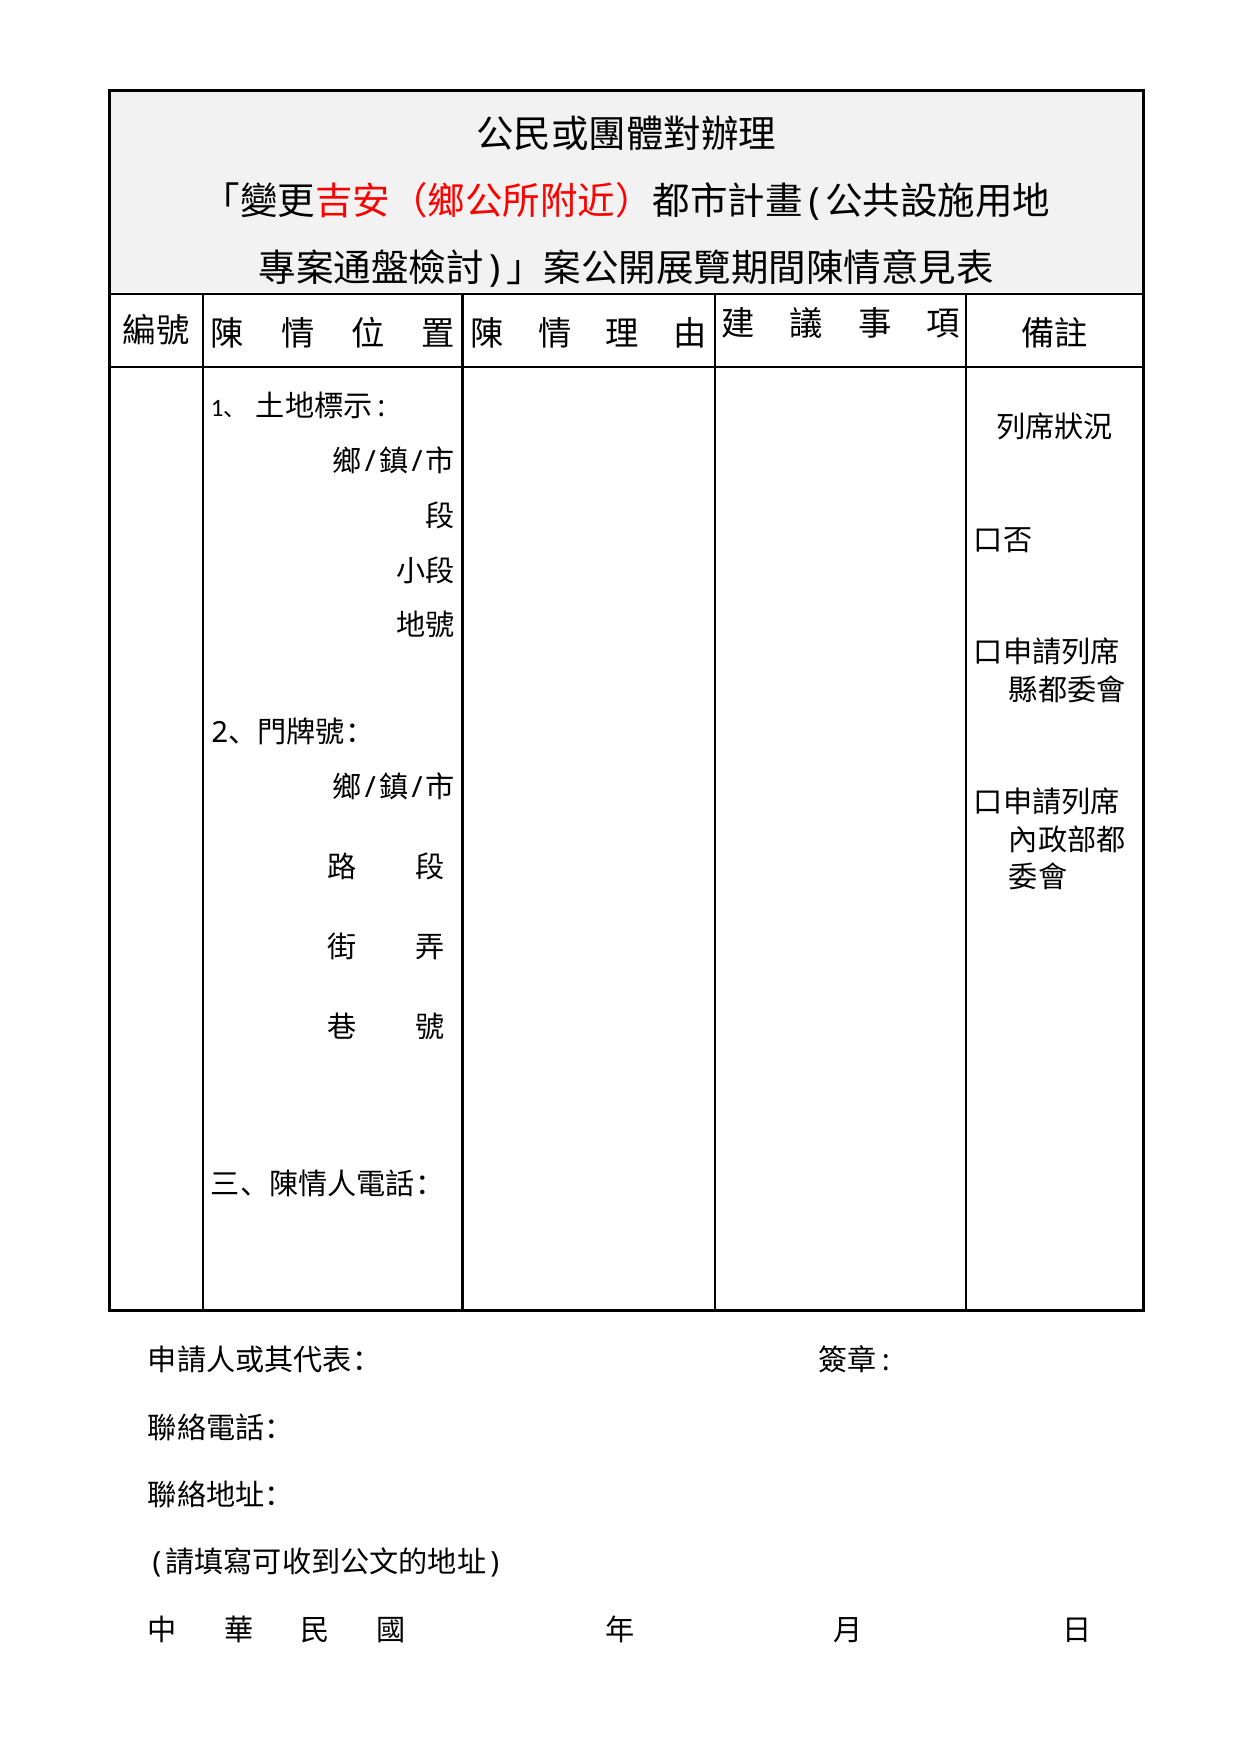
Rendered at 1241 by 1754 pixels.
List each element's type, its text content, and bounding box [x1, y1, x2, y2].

table_cell 列席狀況 口否 口申請列席 縣都委會 口申請列席 內政部都 委會 [967, 368, 1142, 1309]
table_header 公民或團體對辦理 「變更吉安（鄉公所附近）都市計畫(公共設施用地 專案通盤檢討)」案公開展覽期間陳情意見表 [111, 92, 1142, 292]
table_cell [464, 368, 714, 1309]
table_cell 土地標示: 鄉/鎮/市 段 小段 地號 門牌號： 鄉/鎮/市 路 段 街 弄 巷 號 三、陳情人電話： [204, 368, 461, 1309]
table_cell 陳情理由 [464, 295, 714, 366]
table_cell 建議事項 [716, 295, 965, 366]
table_cell 編號 [111, 295, 202, 366]
text 聯絡電話： [148, 1404, 1092, 1447]
text 中華民國 年 月 日 [148, 1606, 1092, 1648]
table_cell [111, 368, 202, 1309]
table_cell 備註 [967, 295, 1142, 366]
table_cell [716, 368, 965, 1309]
text (請填寫可收到公文的地址) [148, 1539, 1092, 1581]
text 聯絡地址： [148, 1472, 1092, 1514]
table_cell 陳情位置 [204, 295, 461, 366]
text 申請人或其代表： 簽章: [148, 1337, 1092, 1379]
